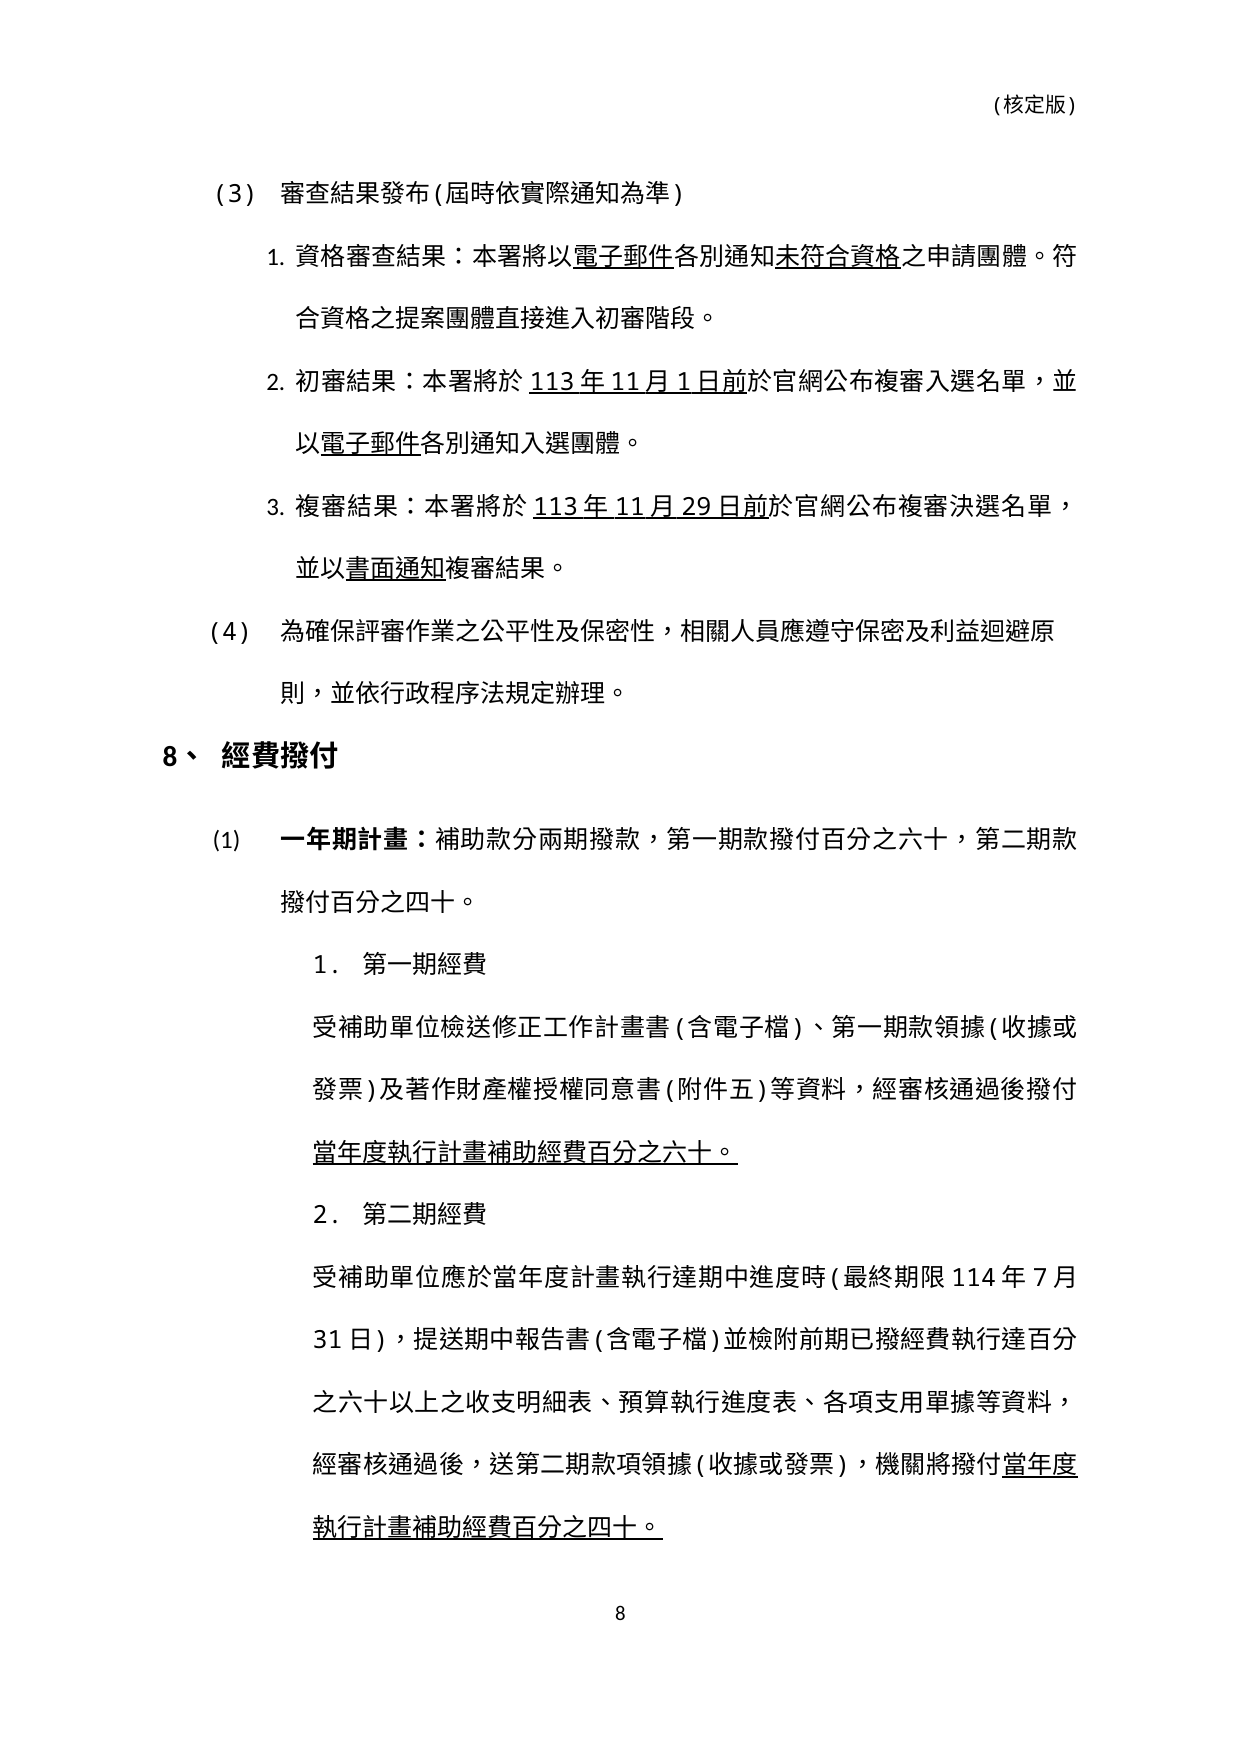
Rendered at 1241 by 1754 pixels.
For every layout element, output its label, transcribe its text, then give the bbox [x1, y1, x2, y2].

list 初審結果：本署將於113年11月1日前於官網公布複審入選名單，並以電子郵件各別通知入選團體。 [266, 337, 1078, 462]
list 第一期經費 [312, 921, 1078, 984]
list 審查結果發布(屆時依實際通知為準) [212, 150, 1078, 212]
list 為確保評審作業之公平性及保密性，相關人員應遵守保密及利益迴避原則，並依行政程序法規定辦理。 [207, 587, 1078, 712]
text 受補助單位應於當年度計畫執行達期中進度時(最終期限114年7月31日)，提送期中報告書(含電子檔)並檢附前期已撥經費執行達百分之六十以上之收支明細表、預算執行進度表、各項支用單據等資料，經審核通過後，送第二期款項領據(收據或發票)，機關將撥付當年度執行計畫補助經費百分之四十。 [312, 1234, 1078, 1546]
list 經費撥付 [162, 712, 1078, 775]
list 第二期經費 [312, 1171, 1078, 1234]
text 受補助單位檢送修正工作計畫書(含電子檔)、第一期款領據(收據或發票)及著作財產權授權同意書(附件五)等資料，經審核通過後撥付當年度執行計畫補助經費百分之六十。 [312, 984, 1078, 1171]
list 資格審查結果：本署將以電子郵件各別通知未符合資格之申請團體。符合資格之提案團體直接進入初審階段。 [266, 212, 1078, 337]
list 一年期計畫：補助款分兩期撥款，第一期款撥付百分之六十，第二期款撥付百分之四十。 [212, 796, 1078, 921]
list 複審結果：本署將於113年11月29日前於官網公布複審決選名單，並以書面通知複審結果。 [266, 462, 1078, 587]
